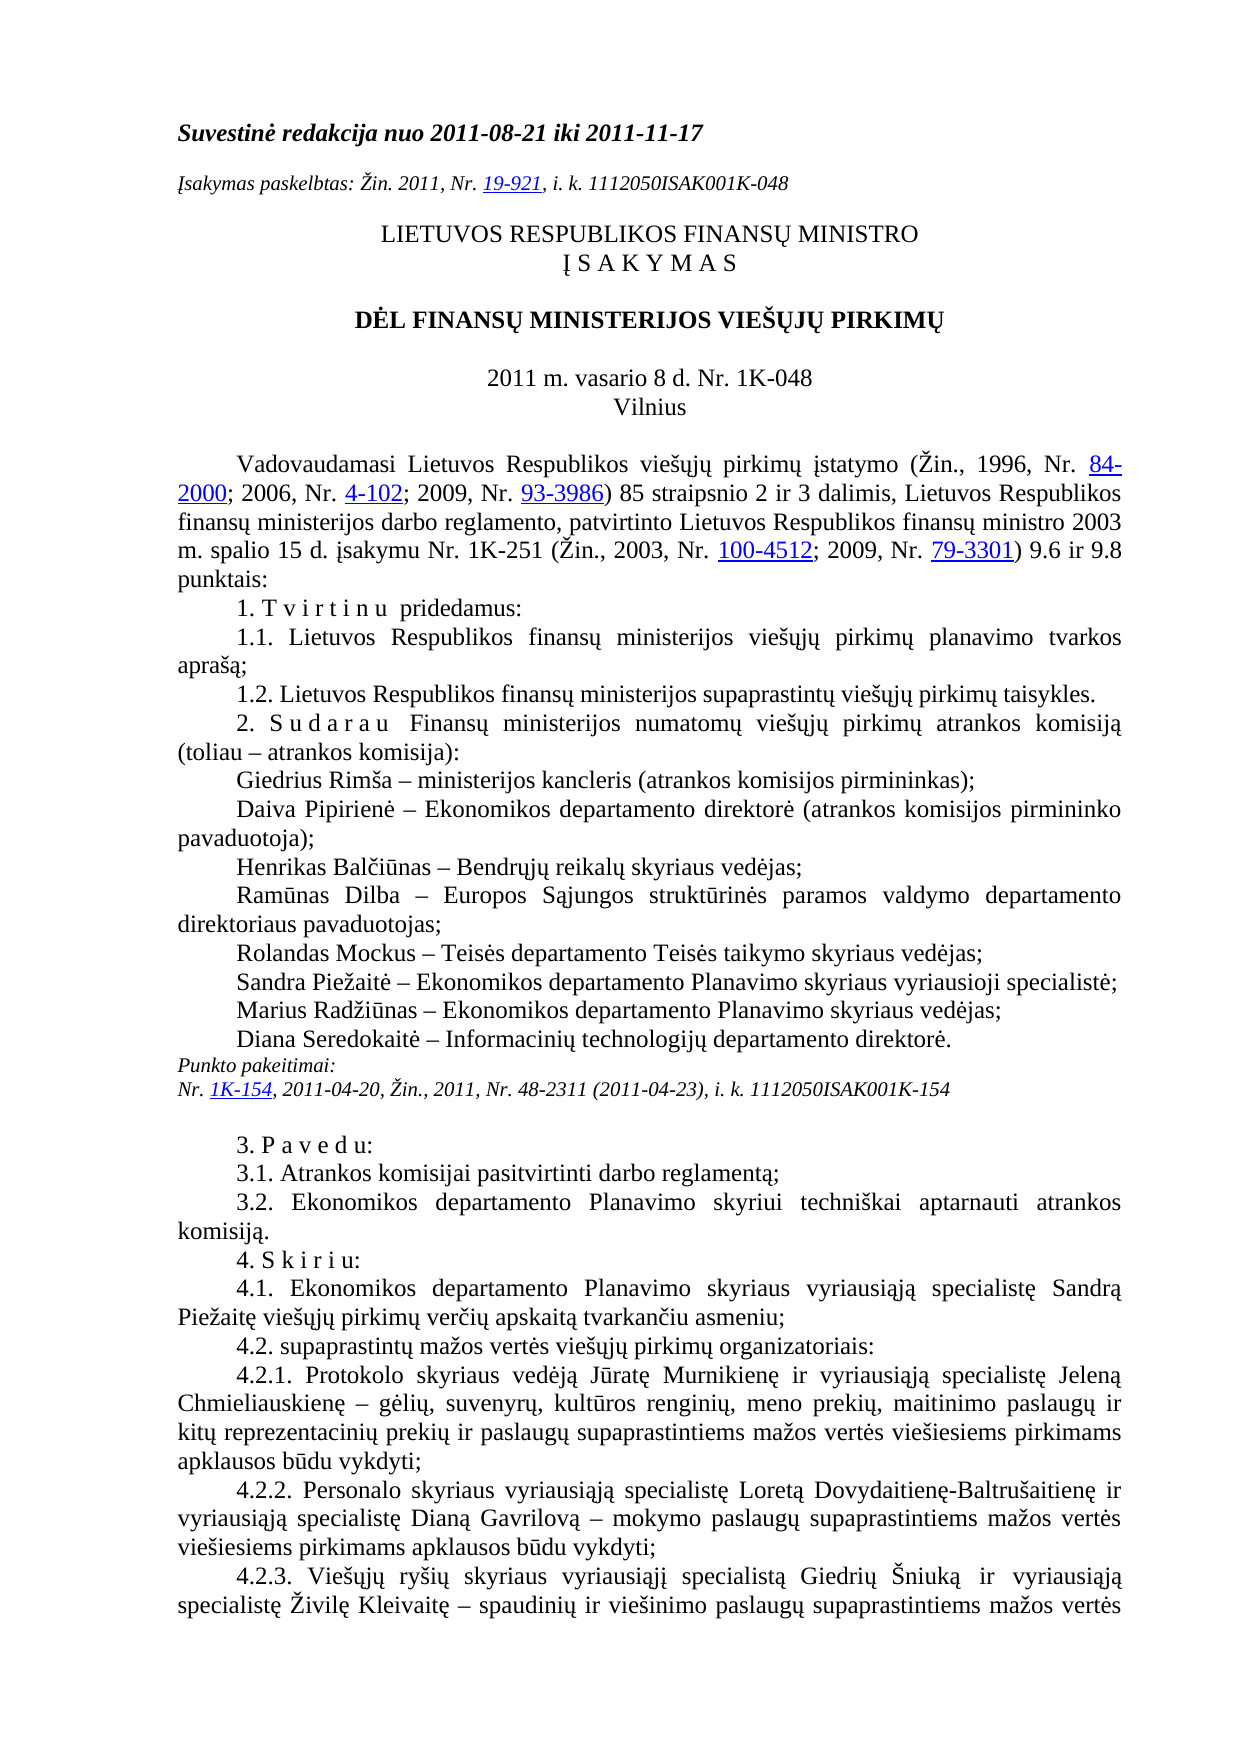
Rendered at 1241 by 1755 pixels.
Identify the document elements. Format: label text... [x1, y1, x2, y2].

text Daiva Pipirienė – Ekonomikos departamento direktorė (atrankos komisijos pirmininko pavaduotoja); [177, 794, 1122, 852]
text Rolandas Mockus – Teisės departamento Teisės taikymo skyriaus vedėjas; [177, 938, 1122, 967]
text 1.2. Lietuvos Respublikos finansų ministerijos supaprastintų viešųjų pirkimų taisykles. [177, 679, 1122, 708]
text Marius Radžiūnas – Ekonomikos departamento Planavimo skyriaus vedėjas; [177, 995, 1122, 1024]
text Henrikas Balčiūnas – Bendrųjų reikalų skyriaus vedėjas; [177, 852, 1122, 880]
text 3. Pavedu: [177, 1130, 1122, 1158]
text Nr. 1K-154, 2011-04-20, Žin., 2011, Nr. 48-2311 (2011-04-23), i. k. 1112050ISAK001K-154 [177, 1077, 1122, 1101]
text DĖL FINANSŲ MINISTERIJOS VIEŠŲJŲ PIRKIMŲ [177, 305, 1122, 334]
text 4.2.2. Personalo skyriaus vyriausiąją specialistę Loretą Dovydaitienę-Baltrušaitienę ir vyriausiąją specialistę Dianą Gavrilovą – mokymo paslaugų supaprastintiems mažos vertės viešiesiems pirkimams apklausos būdu vykdyti; [177, 1475, 1122, 1561]
text 2011 m. vasario 8 d. Nr. 1K-048 [177, 363, 1122, 392]
text Giedrius Rimša – ministerijos kancleris (atrankos komisijos pirmininkas); [177, 765, 1122, 794]
text 4.2.3. Viešųjų ryšių skyriaus vyriausiąjį specialistą Giedrių Šniuką ir vyriausiąją specialistę Živilę Kleivaitę – spaudinių ir viešinimo paslaugų supaprastintiems mažos vertės [177, 1561, 1122, 1618]
text Punkto pakeitimai: [177, 1053, 1122, 1077]
text 4.2.1. Protokolo skyriaus vedėją Jūratę Murnikienę ir vyriausiąją specialistę Jeleną Chmieliauskienę – gėlių, suvenyrų, kultūros renginių, meno prekių, maitinimo paslaugų ir kitų reprezentacinių prekių ir paslaugų supaprastintiems mažos vertės viešiesiems pirkimams apklausos būdu vykdyti; [177, 1360, 1122, 1475]
text 4.1. Ekonomikos departamento Planavimo skyriaus vyriausiąją specialistę Sandrą Piežaitę viešųjų pirkimų verčių apskaitą tvarkančiu asmeniu; [177, 1273, 1122, 1331]
text 3.1. Atrankos komisijai pasitvirtinti darbo reglamentą; [177, 1158, 1122, 1187]
text Įsakymas paskelbtas: Žin. 2011, Nr. 19-921, i. k. 1112050ISAK001K-048 [177, 171, 1122, 195]
text Suvestinė redakcija nuo 2011-08-21 iki 2011-11-17 [177, 118, 1122, 147]
text 3.2. Ekonomikos departamento Planavimo skyriui techniškai aptarnauti atrankos komisiją. [177, 1187, 1122, 1245]
text 2. Sudarau Finansų ministerijos numatomų viešųjų pirkimų atrankos komisiją (toliau – atrankos komisija): [177, 708, 1122, 765]
text Ramūnas Dilba – Europos Sąjungos struktūrinės paramos valdymo departamento direktoriaus pavaduotojas; [177, 880, 1122, 938]
text 4. Skiriu: [177, 1245, 1122, 1273]
text Vadovaudamasi Lietuvos Respublikos viešųjų pirkimų įstatymo (Žin., 1996, Nr. 84-2000; 2006, Nr. 4-102; 2009, Nr. 93-3986) 85 straipsnio 2 ir 3 dalimis, Lietuvos Respublikos finansų ministerijos darbo reglamento, patvirtinto Lietuvos Respublikos finansų ministro 2003 m. spalio 15 d. įsakymu Nr. 1K-251 (Žin., 2003, Nr. 100-4512; 2009, Nr. 79-3301) 9.6 ir 9.8 punktais: [177, 449, 1122, 593]
text Vilnius [177, 392, 1122, 420]
text 1.1. Lietuvos Respublikos finansų ministerijos viešųjų pirkimų planavimo tvarkos aprašą; [177, 622, 1122, 679]
text Diana Seredokaitė – Informacinių technologijų departamento direktorė. [177, 1024, 1122, 1053]
text 1. Tvirtinu pridedamus: [177, 593, 1122, 622]
text 4.2. supaprastintų mažos vertės viešųjų pirkimų organizatoriais: [177, 1331, 1122, 1360]
text ĮSAKYMAS [177, 248, 1122, 277]
text LIETUVOS RESPUBLIKOS FINANSŲ MINISTRO [177, 219, 1122, 248]
text Sandra Piežaitė – Ekonomikos departamento Planavimo skyriaus vyriausioji specialistė; [177, 967, 1122, 995]
